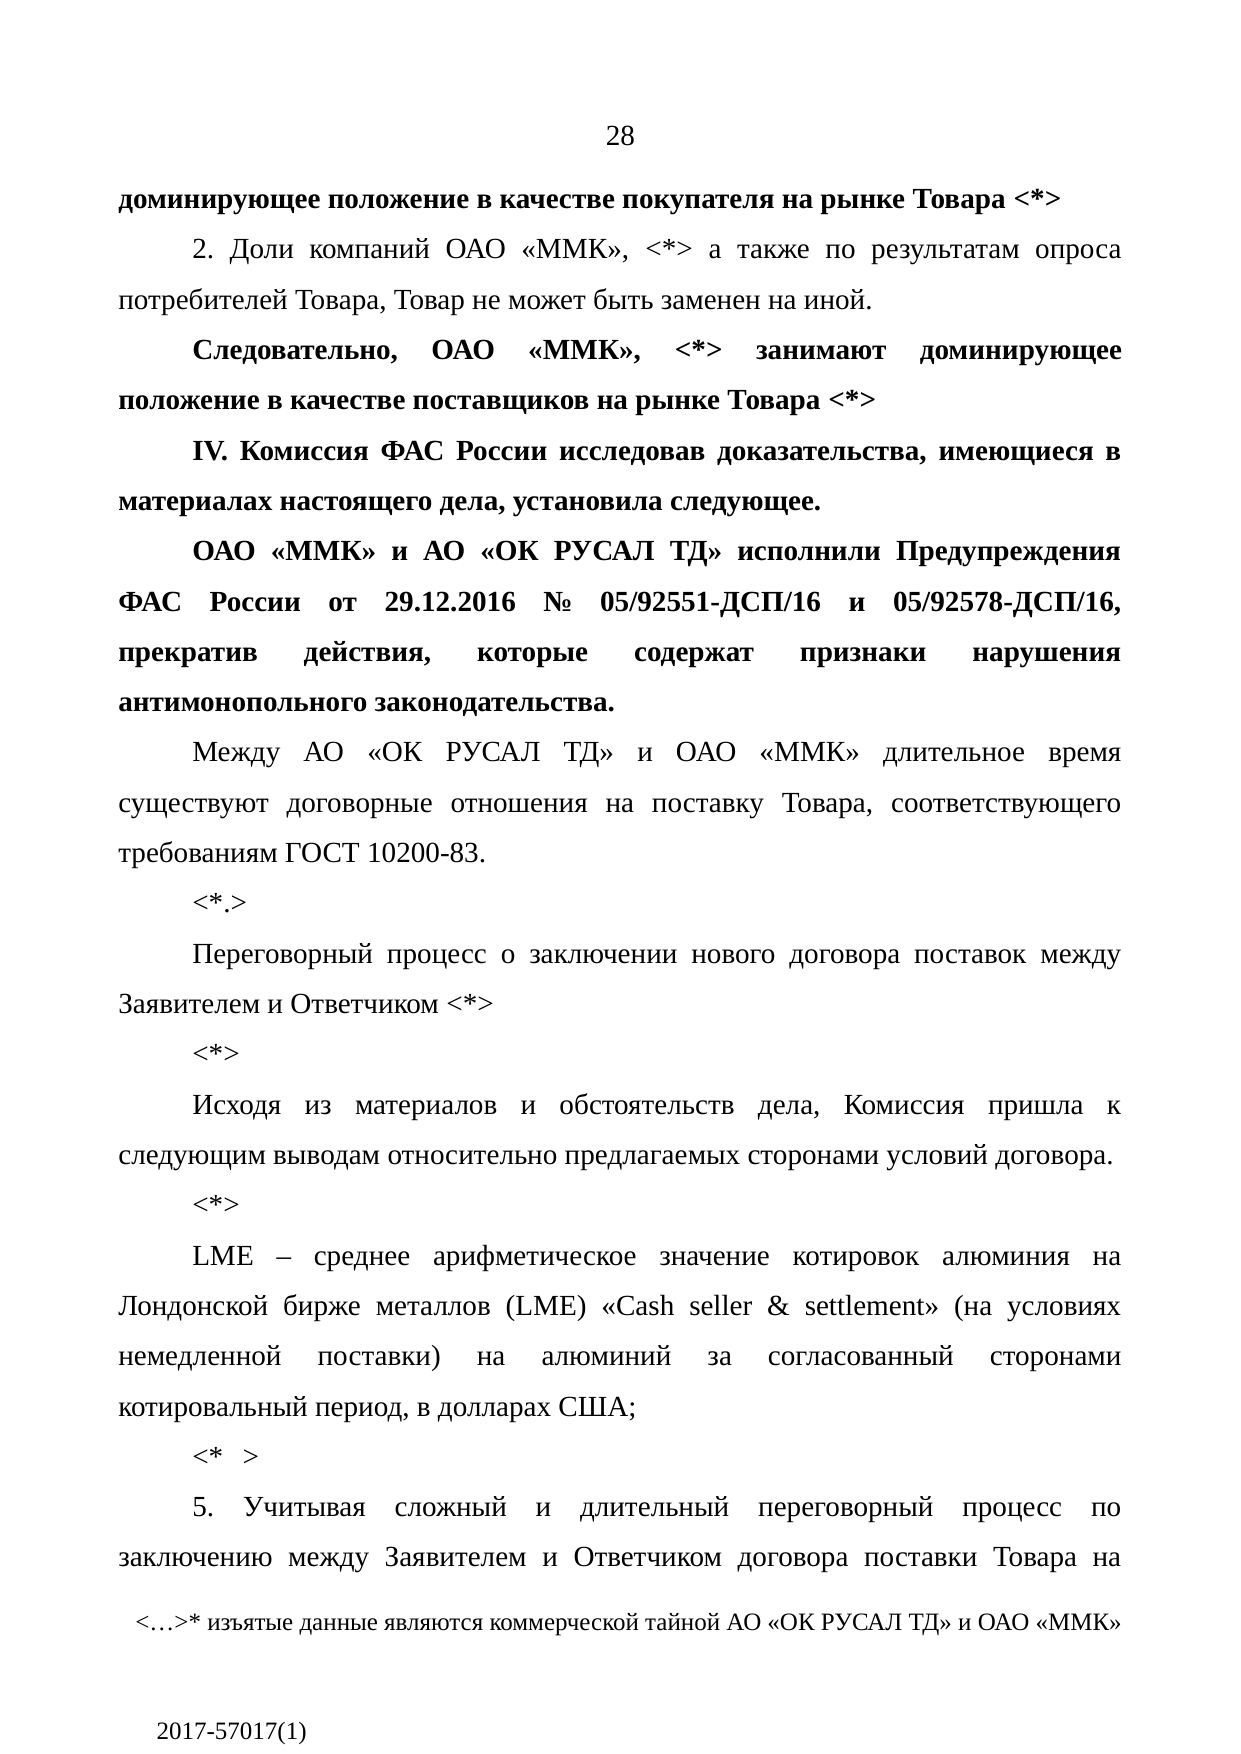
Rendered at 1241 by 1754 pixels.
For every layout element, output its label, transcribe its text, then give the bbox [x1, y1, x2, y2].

text LME – среднее арифметическое значение котировок алюминия на Лондонской бирже металлов (LME) «Cash seller & settlement» (на условиях немедленной поставки) на алюминий за согласованный сторонами котировальный период, в долларах США; [118, 1238, 1122, 1422]
text <*К> [118, 1439, 1122, 1472]
text <*.> [118, 886, 1122, 919]
text доминирующее положение в качестве покупателя на рынке Товара <*> [118, 181, 1122, 215]
text Исходя из материалов и обстоятельств дела, Комиссия пришла к следующим выводам относительно предлагаемых сторонами условий договора. [118, 1087, 1122, 1171]
text Переговорный процесс о заключении нового договора поставок между Заявителем и Ответчиком <*> [118, 936, 1122, 1020]
text <*> [118, 1187, 1122, 1221]
text IV. Комиссия ФАС России исследовав доказательства, имеющиеся в материалах настоящего дела, установила следующее. [118, 433, 1122, 517]
text ОАО «ММК» и АО «ОК РУСАЛ ТД» исполнили Предупреждения ФАС России от 29.12.2016 № 05/92551-ДСП/16 и 05/92578-ДСП/16, прекратив действия, которые содержат признаки нарушения антимонопольного законодательства. [118, 533, 1122, 718]
text Следовательно, ОАО «ММК», <*> занимают доминирующее положение в качестве поставщиков на рынке Товара <*> [118, 332, 1122, 416]
text 2. Доли компаний ОАО «ММК», <*> а также по результатам опроса потребителей Товара, Товар не может быть заменен на иной. [118, 231, 1122, 315]
text <*> [118, 1036, 1122, 1070]
text 5. Учитывая сложный и длительный переговорный процесс по заключению между Заявителем и Ответчиком договора поставки Товара на [118, 1489, 1122, 1573]
text Между АО «ОК РУСАЛ ТД» и ОАО «ММК» длительное время существуют договорные отношения на поставку Товара, соответствующего требованиям ГОСТ 10200-83. [118, 734, 1122, 869]
